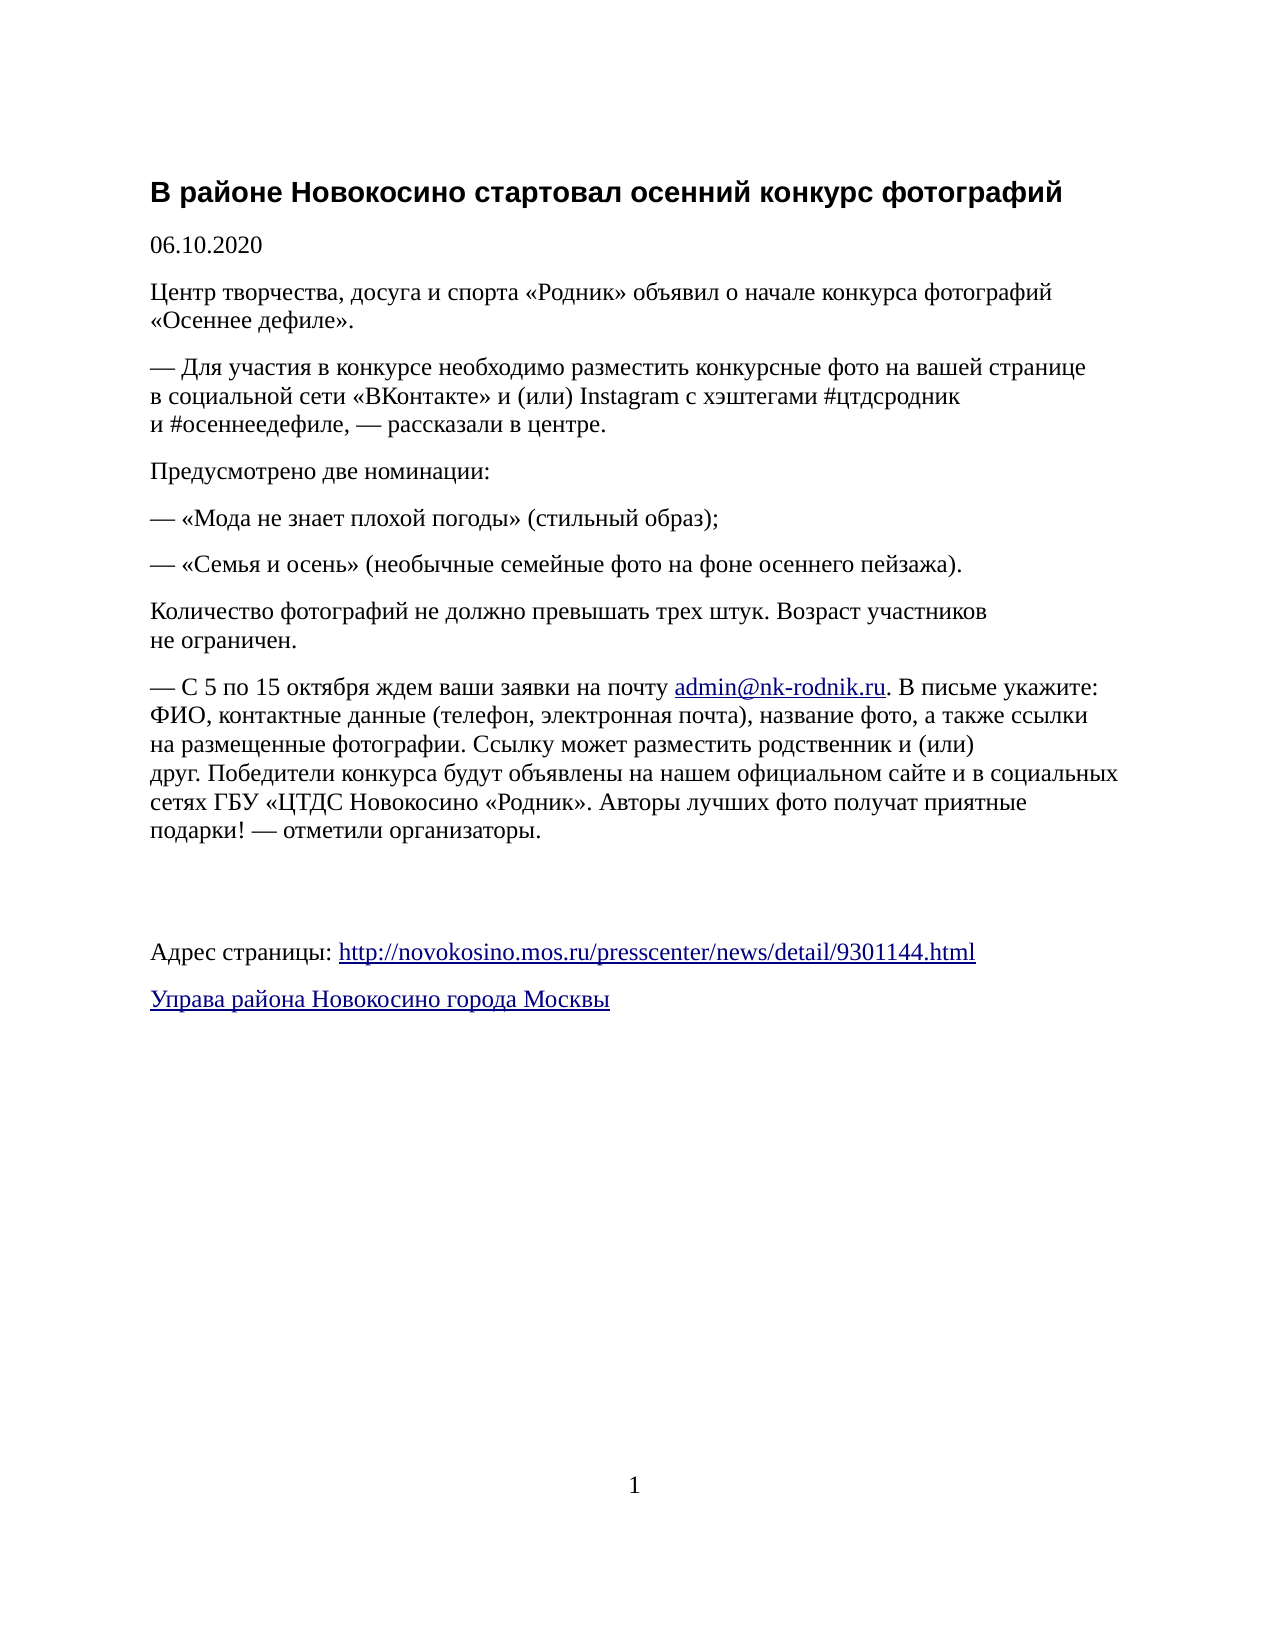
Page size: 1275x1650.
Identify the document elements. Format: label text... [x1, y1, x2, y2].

text Предусмотрено две номинации: [150, 456, 1125, 485]
text — «Мода не знает плохой погоды» (стильный образ); [150, 503, 1125, 532]
text Центр творчества, досуга и спорта «Родник» объявил о начале конкурса фотографий «Осеннее дефиле». [150, 277, 1125, 334]
text Количество фотографий не должно превышать трех штук. Возраст участников не ограничен. [150, 596, 1125, 654]
text 06.10.2020 [150, 230, 1125, 259]
text — Для участия в конкурсе необходимо разместить конкурсные фото на вашей странице в социальной сети «ВКонтакте» и (или) Instagram с хэштегами #цтдсродник и #осеннеедефиле, — рассказали в центре. [150, 352, 1125, 438]
text — С 5 по 15 октября ждем ваши заявки на почту admin@nk-rodnik.ru. В письме укажите: ФИО, контактные данные (телефон, электронная почта), название фото, а также ссылки на размещенные фотографии. Ссылку может разместить родственник и (или) друг. Победители конкурса будут объявлены на нашем официальном сайте и в социальных сетях ГБУ «ЦТДС Новокосино «Родник». Авторы лучших фото получат приятные подарки! — отметили организаторы. [150, 672, 1125, 844]
text Управа района Новокосино города Москвы [150, 984, 1125, 1013]
text — «Семья и осень» (необычные семейные фото на фоне осеннего пейзажа). [150, 549, 1125, 578]
subtitle В районе Новокосино стартовал осенний конкурс фотографий [150, 175, 1125, 208]
text Адрес страницы: http://novokosino.mos.ru/presscenter/news/detail/9301144.html [150, 937, 1125, 966]
